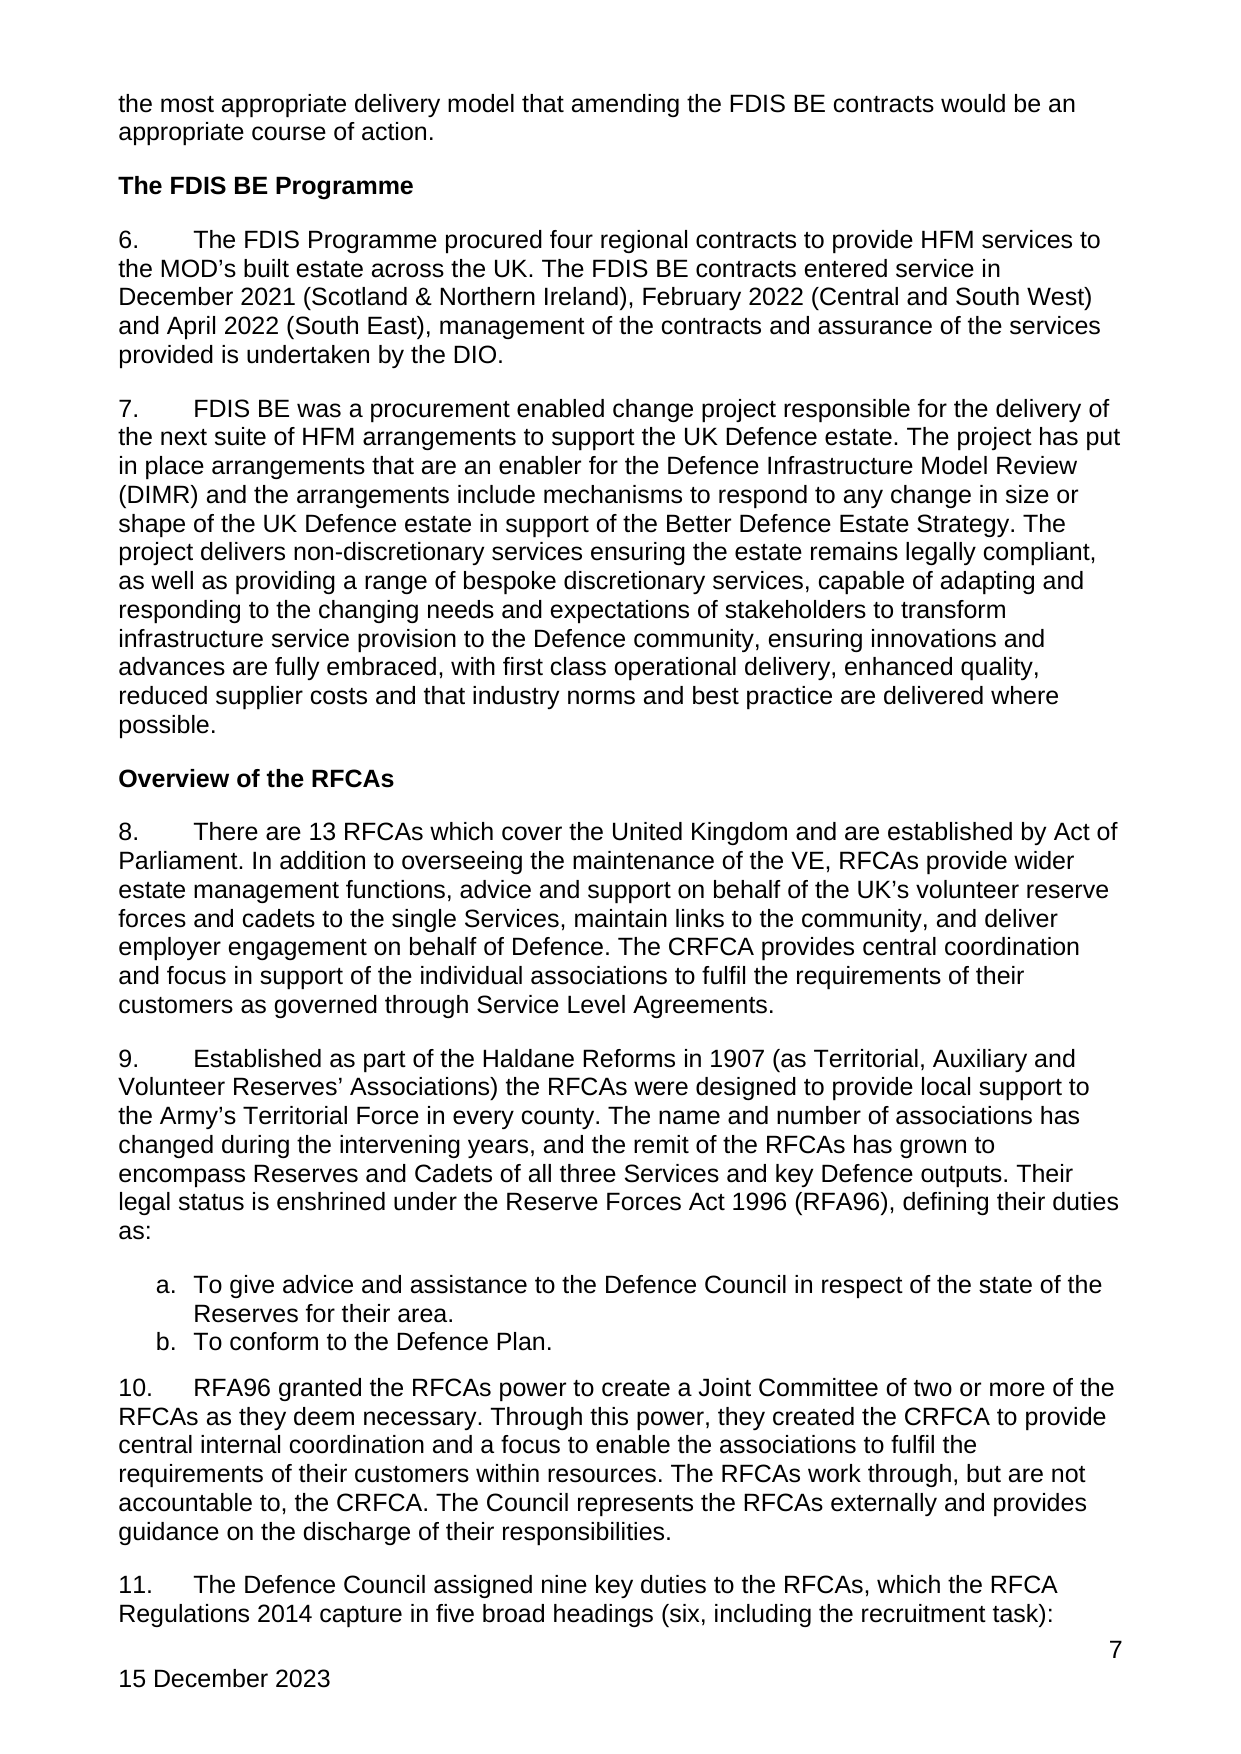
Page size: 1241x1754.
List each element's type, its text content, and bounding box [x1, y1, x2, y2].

list To give advice and assistance to the Defence Council in respect of the state of the Reserves for their area. [156, 1270, 1122, 1327]
text the most appropriate delivery model that amending the FDIS BE contracts would be an appropriate course of action. [118, 88, 1122, 146]
text 6. The FDIS Programme procured four regional contracts to provide HFM services to the MOD’s built estate across the UK. The FDIS BE contracts entered service in December 2021 (Scotland & Northern Ireland), February 2022 (Central and South West) and April 2022 (South East), management of the contracts and assurance of the services provided is undertaken by the DIO. [118, 225, 1122, 368]
text 9. Established as part of the Haldane Reforms in 1907 (as Territorial, Auxiliary and Volunteer Reserves’ Associations) the RFCAs were designed to provide local support to the Army’s Territorial Force in every county. The name and number of associations has changed during the intervening years, and the remit of the RFCAs has grown to encompass Reserves and Cadets of all three Services and key Defence outputs. Their legal status is enshrined under the Reserve Forces Act 1996 (RFA96), defining their duties as: [118, 1043, 1122, 1245]
list To conform to the Defence Plan. [156, 1327, 1122, 1356]
subtitle Overview of the RFCAs [118, 763, 1122, 792]
text 11. The Defence Council assigned nine key duties to the RFCAs, which the RFCA Regulations 2014 capture in five broad headings (six, including the recruitment task): [118, 1570, 1122, 1628]
text 8. There are 13 RFCAs which cover the United Kingdom and are established by Act of Parliament. In addition to overseeing the maintenance of the VE, RFCAs provide wider estate management functions, advice and support on behalf of the UK’s volunteer reserve forces and cadets to the single Services, maintain links to the community, and deliver employer engagement on behalf of Defence. The CRFCA provides central coordination and focus in support of the individual associations to fulfil the requirements of their customers as governed through Service Level Agreements. [118, 817, 1122, 1018]
text 10. RFA96 granted the RFCAs power to create a Joint Committee of two or more of the RFCAs as they deem necessary. Through this power, they created the CRFCA to provide central internal coordination and a focus to enable the associations to fulfil the requirements of their customers within resources. The RFCAs work through, but are not accountable to, the CRFCA. The Council represents the RFCAs externally and provides guidance on the discharge of their responsibilities. [118, 1373, 1122, 1545]
subtitle The FDIS BE Programme [118, 171, 1122, 200]
text 7. FDIS BE was a procurement enabled change project responsible for the delivery of the next suite of HFM arrangements to support the UK Defence estate. The project has put in place arrangements that are an enabler for the Defence Infrastructure Model Review (DIMR) and the arrangements include mechanisms to respond to any change in size or shape of the UK Defence estate in support of the Better Defence Estate Strategy. The project delivers non-discretionary services ensuring the estate remains legally compliant, as well as providing a range of bespoke discretionary services, capable of adapting and responding to the changing needs and expectations of stakeholders to transform infrastructure service provision to the Defence community, ensuring innovations and advances are fully embraced, with first class operational delivery, enhanced quality, reduced supplier costs and that industry norms and best practice are delivered where possible. [118, 393, 1122, 738]
